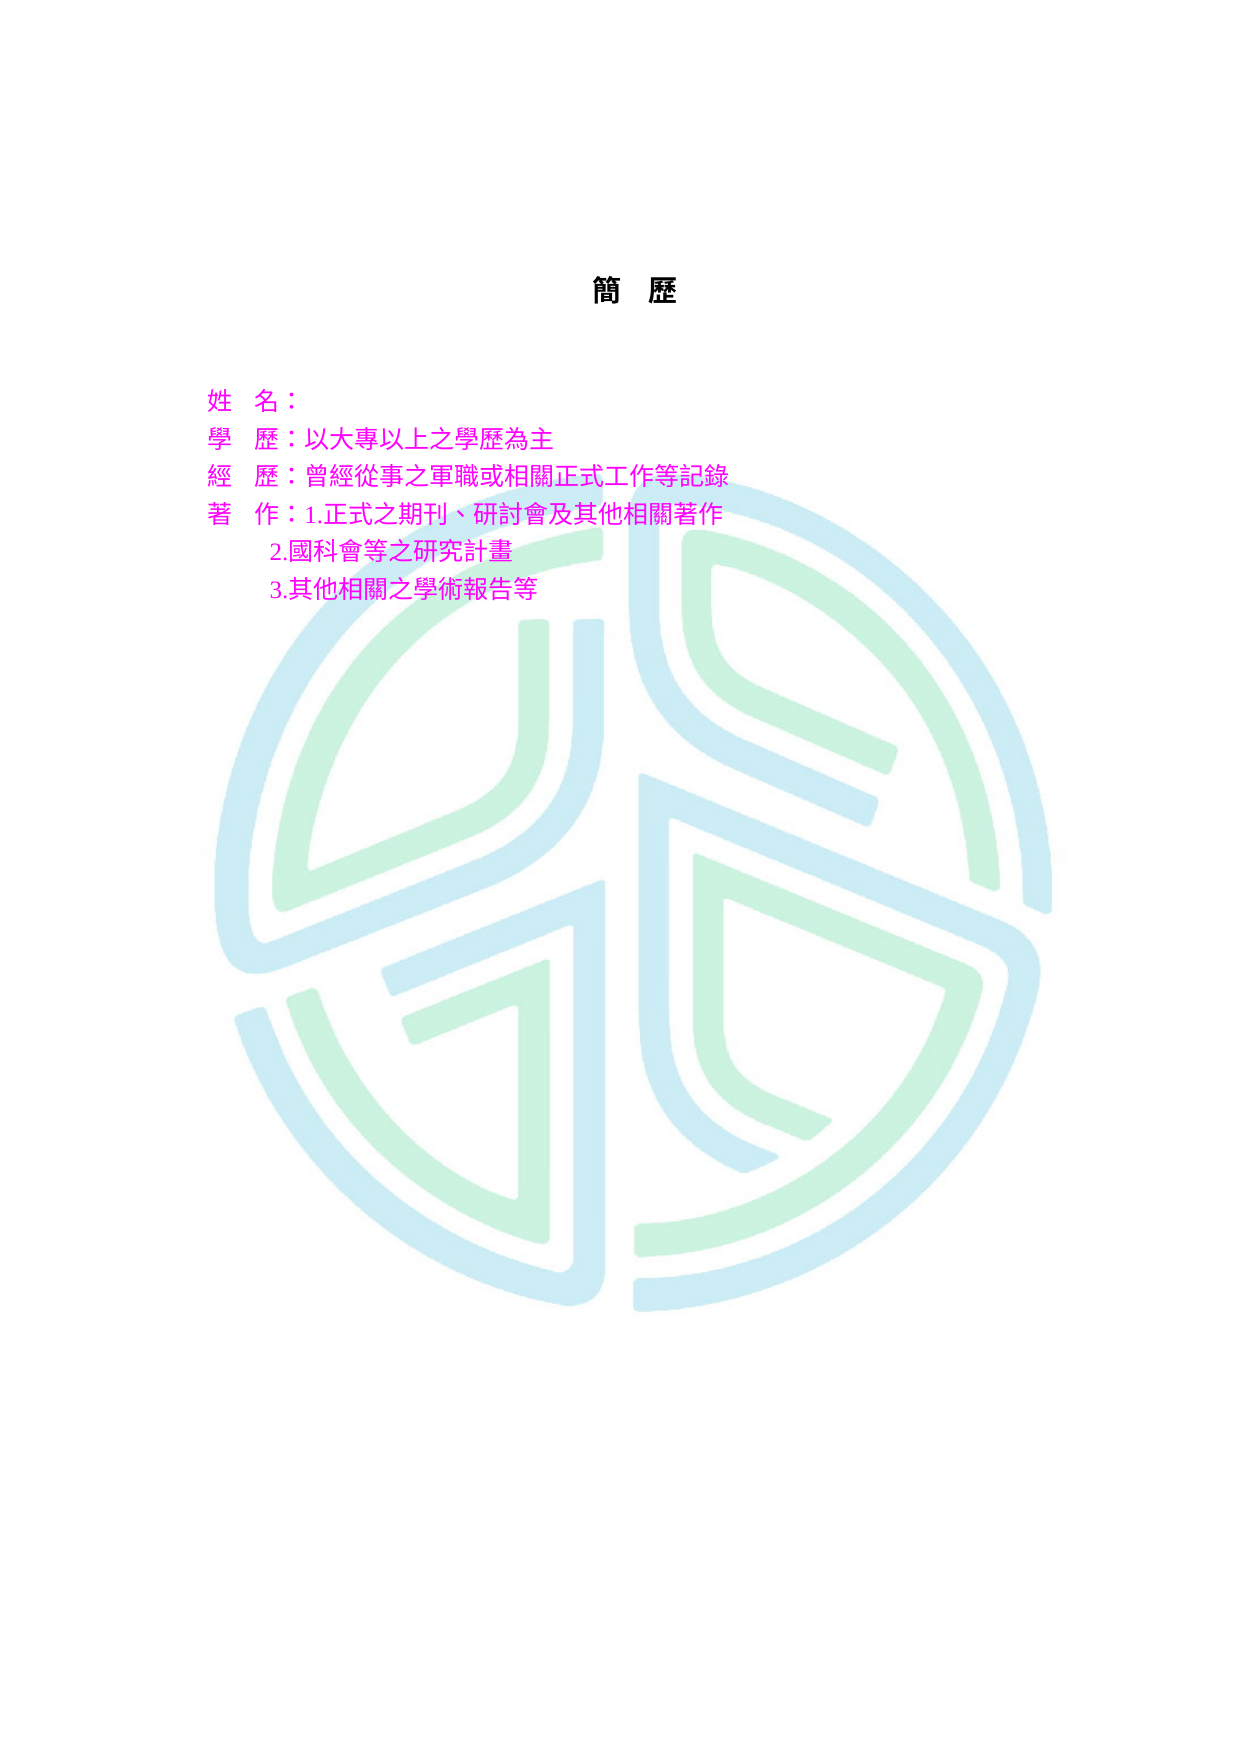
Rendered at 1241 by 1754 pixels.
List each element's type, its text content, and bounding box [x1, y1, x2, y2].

subtitle 簡 歷 [207, 251, 1063, 326]
picture [164, 424, 1106, 1366]
text 學 歷：以大專以上之學歷為主 [207, 418, 1063, 423]
text 姓 名： [207, 381, 1063, 418]
